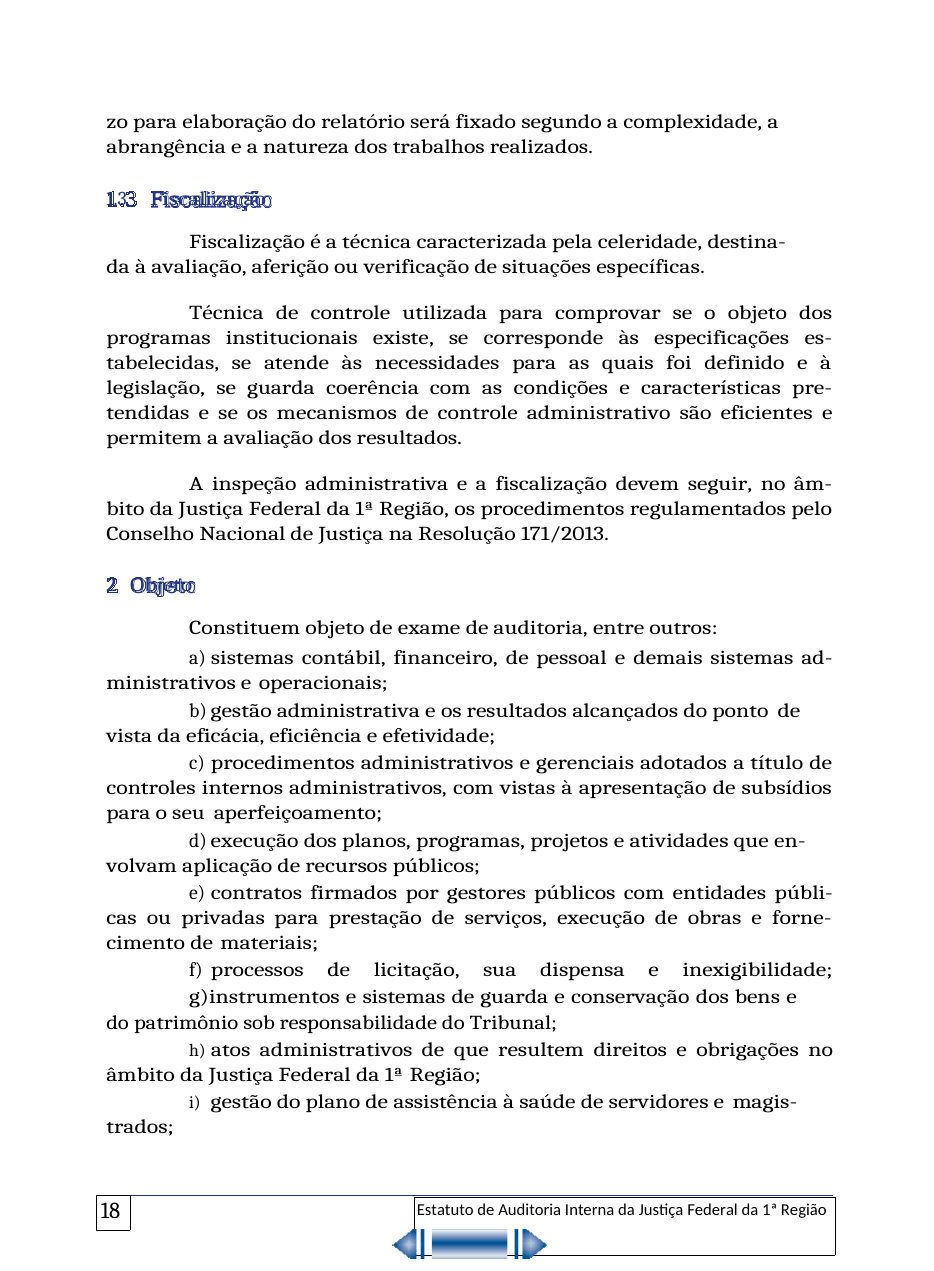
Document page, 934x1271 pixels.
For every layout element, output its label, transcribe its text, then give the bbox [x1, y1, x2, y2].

list Objeto [106, 574, 856, 597]
text do patrimônio sob responsabilidade do Tribunal; [106, 1013, 856, 1034]
list atos administrativos de que resultem direitos e obrigações no âmbito da Justiça Federal da 1ª Região; [106, 1038, 833, 1086]
text Fiscalização é a técnica caracterizada pela celeridade, destina- [189, 231, 856, 253]
list gestão administrativa e os resultados alcançados do ponto de [189, 699, 856, 722]
text A inspeção administrativa e a fiscalização devem seguir, no âm- bito da Justiça Federal da 1ª Região, os procedimentos regulamentados pelo Conselho Nacional de Justiça na Resolução 171/2013. [106, 472, 833, 545]
list sistemas contábil, financeiro, de pessoal e demais sistemas ad- ministrativos e operacionais; [106, 647, 833, 695]
text vista da eficácia, eficiência e efetividade; [106, 724, 856, 747]
list Fiscalização [106, 187, 856, 210]
text Técnica de controle utilizada para comprovar se o objeto dos programas institucionais existe, se corresponde às especificações es- tabelecidas, se atende às necessidades para as quais foi definido e à legislação, se guarda coerência com as condições e características pre- tendidas e se os mecanismos de controle administrativo são eficientes e permitem a avaliação dos resultados. [106, 301, 833, 449]
text da à avaliação, aferição ou verificação de situações específicas. [106, 256, 856, 278]
list processos de licitação, sua dispensa e inexigibilidade; g)instrumentos e sistemas de guarda e conservação dos bens e [189, 959, 833, 1009]
picture [514, 1229, 547, 1259]
picture [431, 1229, 508, 1259]
text Constituem objeto de exame de auditoria, entre outros: [189, 617, 856, 639]
text volvam aplicação de recursos públicos; [106, 854, 856, 877]
list procedimentos administrativos e gerenciais adotados a título de controles internos administrativos, com vistas à apresentação de subsídios para o seu aperfeiçoamento; [106, 752, 833, 824]
picture [392, 1229, 425, 1259]
text zo para elaboração do relatório será fixado segundo a complexidade, a abrangência e a natureza dos trabalhos realizados. [106, 111, 834, 159]
list execução dos planos, programas, projetos e atividades que en- [189, 829, 856, 852]
list contratos firmados por gestores públicos com entidades públi- cas ou privadas para prestação de serviços, execução de obras e forne- cimento de materiais; [106, 882, 833, 954]
text trados; [106, 1116, 856, 1139]
list gestão do plano de assistência à saúde de servidores e magis- [189, 1091, 856, 1114]
